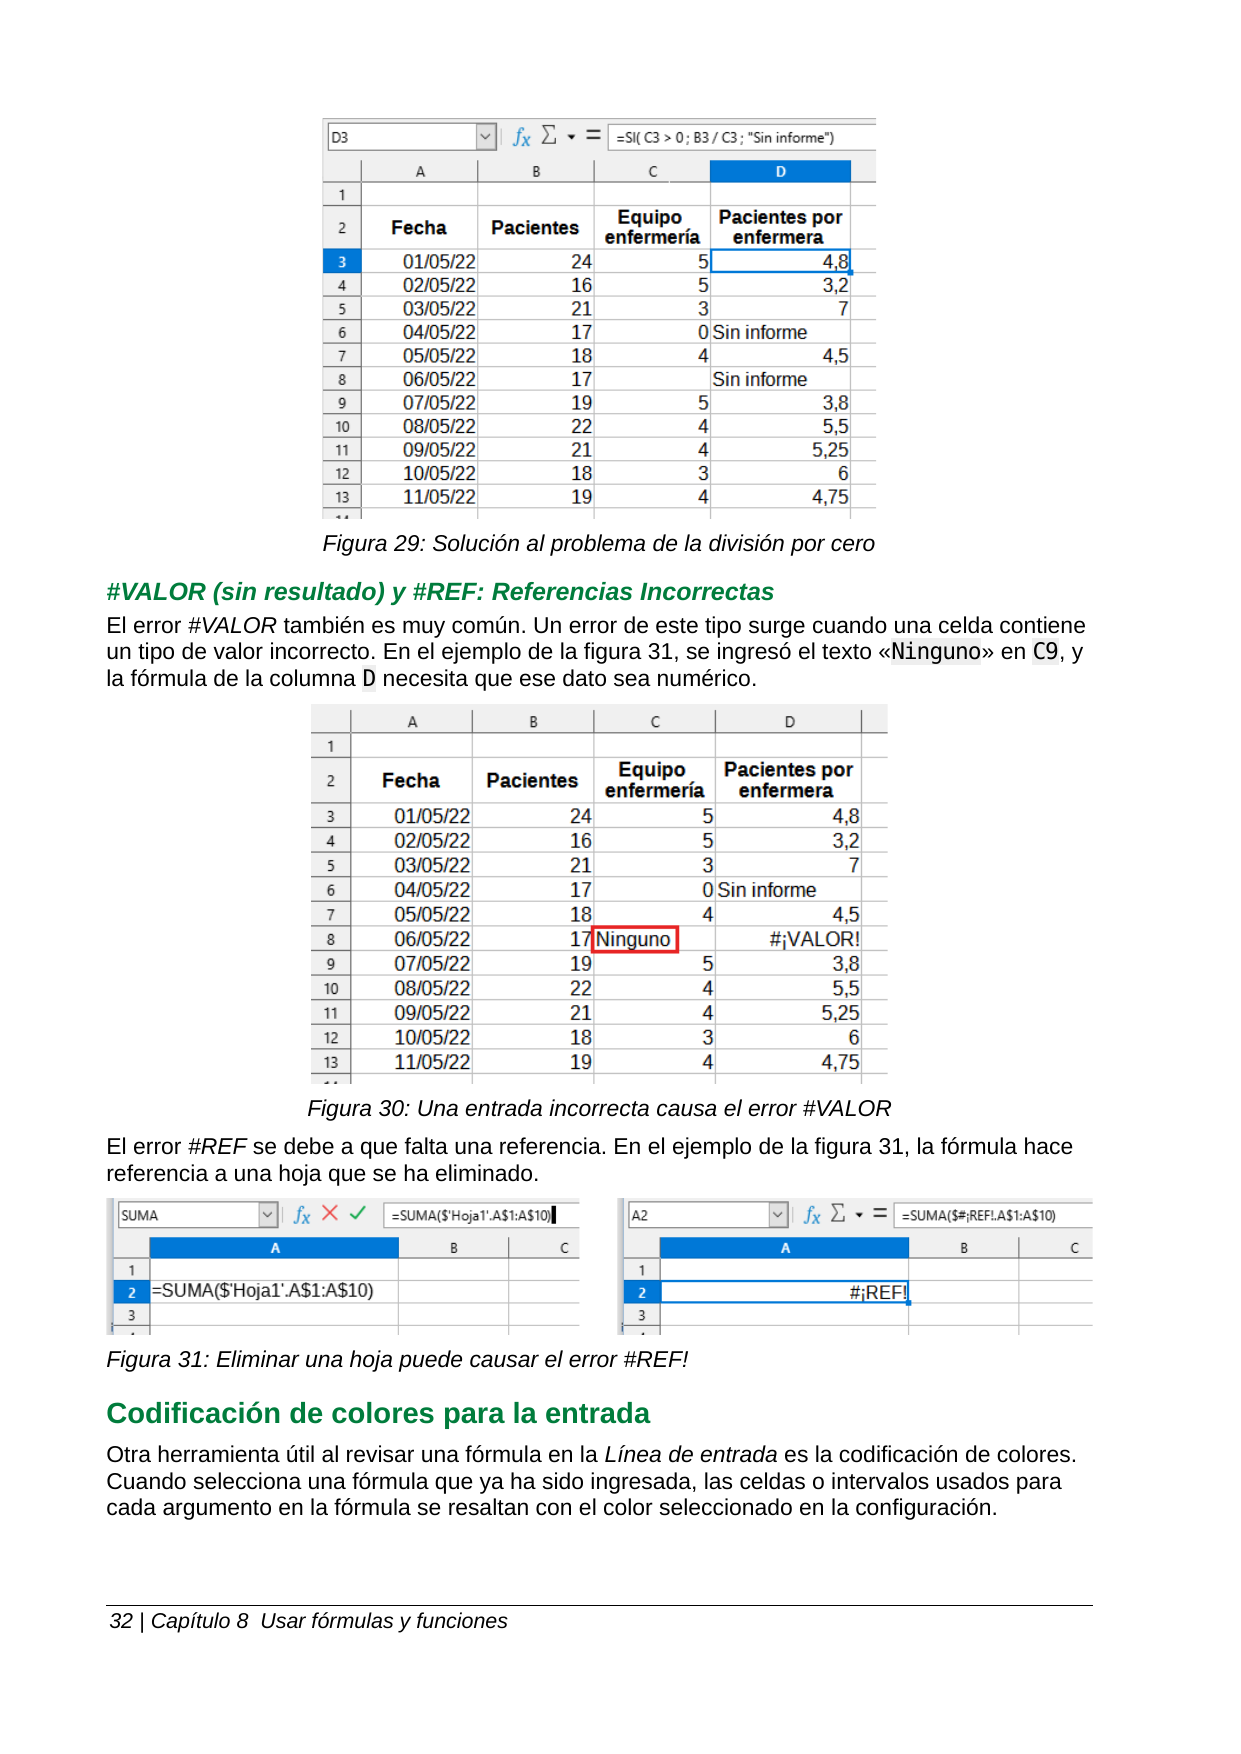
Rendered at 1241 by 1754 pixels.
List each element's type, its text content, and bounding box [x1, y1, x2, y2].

text Figura 30: Una entrada incorrecta causa el error #VALOR [307, 1095, 892, 1122]
text Otra herramienta útil al revisar una fórmula en la Línea de entrada es la codificación de colores. Cuando selecciona una fórmula que ya ha sido ingresada, las celdas o intervalos usados para cada argumento en la fórmula se resaltan con el color seleccionado en la configuración. [106, 1441, 1093, 1520]
text Figura 31: Eliminar una hoja puede causar el error #REF! [106, 1346, 1093, 1372]
text El error #VALOR también es muy común. Un error de este tipo surge cuando una celda contiene un tipo de valor incorrecto. En el ejemplo de la figura 31, se ingresó el texto «Ninguno» en C9, y la fórmula de la columna D necesita que ese dato sea numérico. [106, 612, 1093, 692]
picture [106, 1198, 1093, 1335]
text Figura 29: Solución al problema de la división por cero [322, 530, 876, 556]
subtitle #VALOR (sin resultado) y #REF: Referencias Incorrectas [106, 577, 1093, 606]
subtitle Codificación de colores para la entrada [106, 1396, 1093, 1429]
picture [311, 704, 888, 1084]
picture [322, 118, 877, 519]
text El error #REF se debe a que falta una referencia. En el ejemplo de la figura 31, la fórmula hace referencia a una hoja que se ha eliminado. [106, 1133, 1093, 1186]
